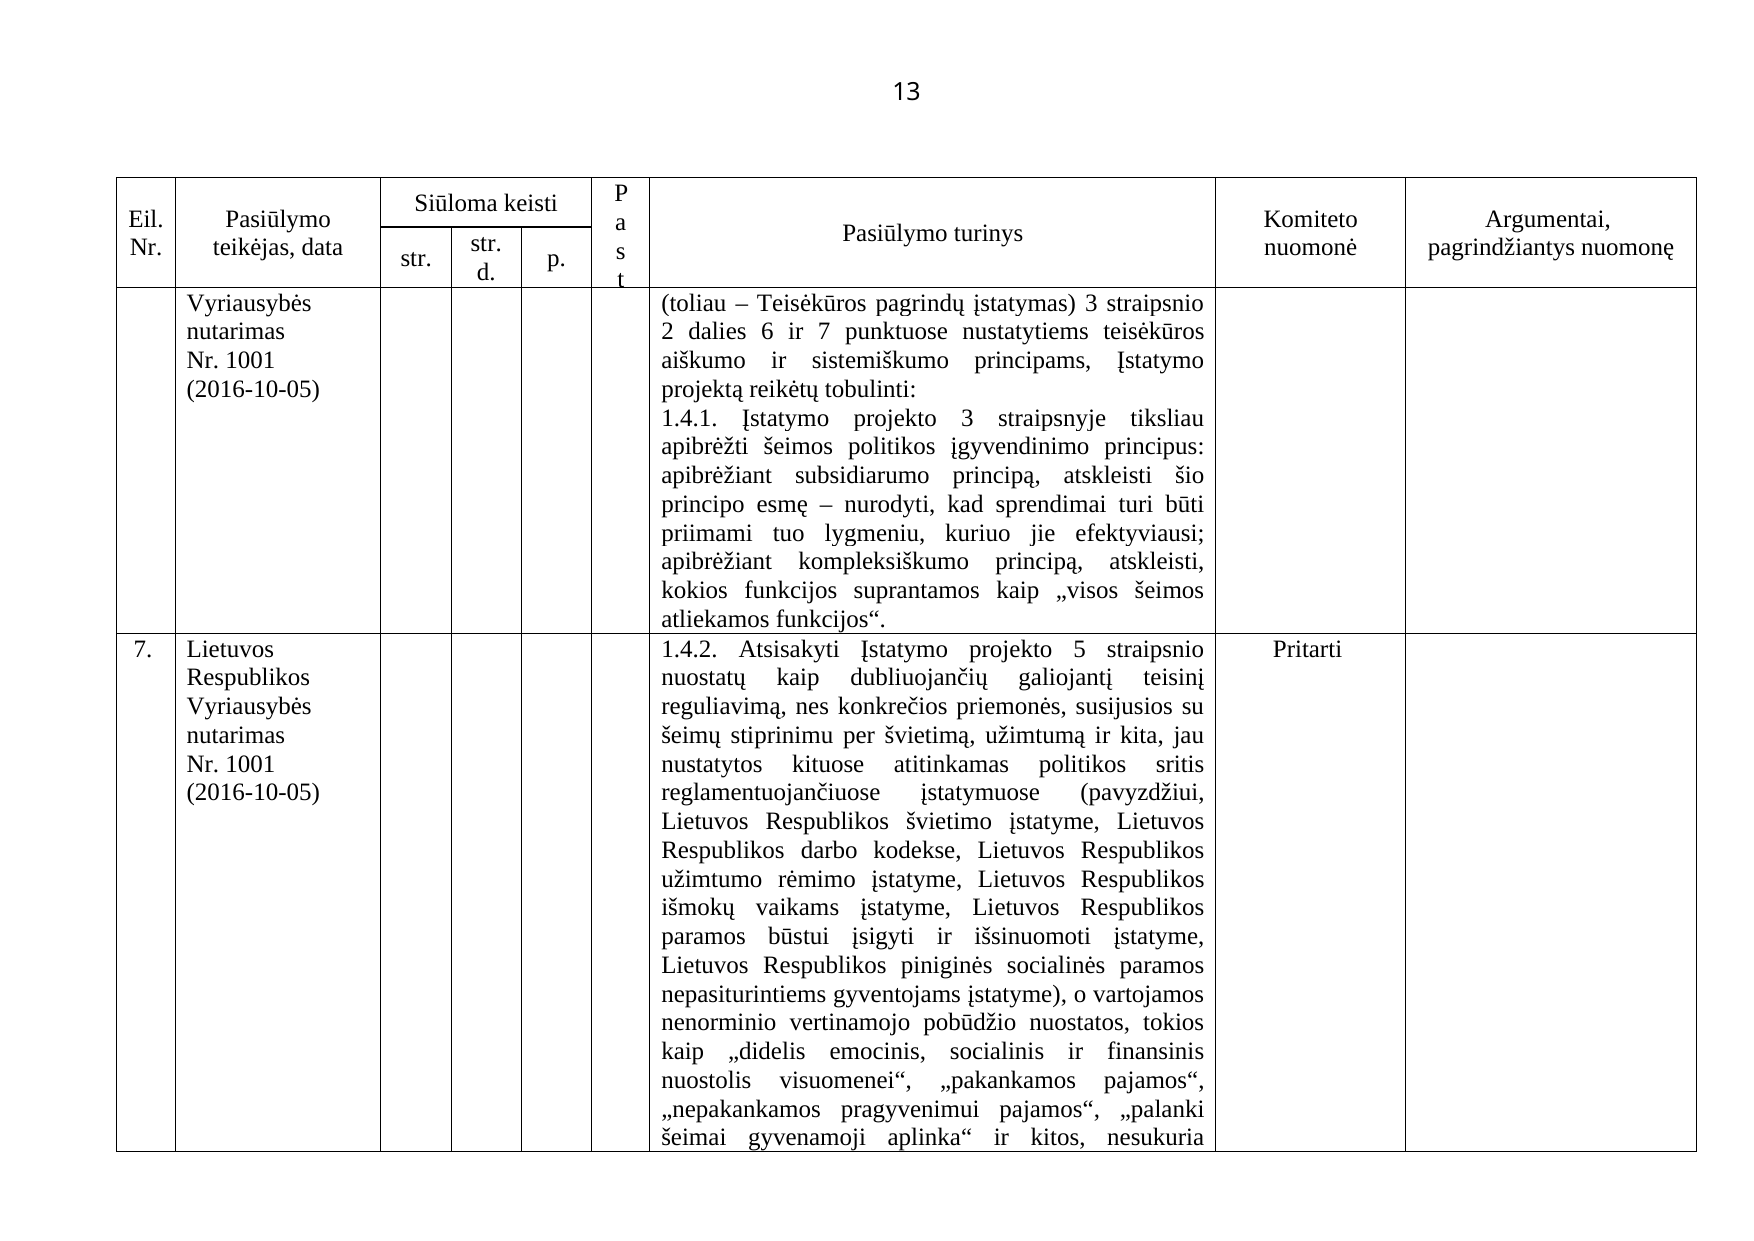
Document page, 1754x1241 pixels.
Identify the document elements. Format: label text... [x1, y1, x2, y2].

table_header Pastabos [592, 178, 649, 287]
table_cell [1216, 288, 1405, 633]
table_cell [381, 288, 451, 633]
table_header Eil. Nr. [117, 178, 175, 287]
table_cell [592, 634, 649, 1151]
table_cell p. [522, 228, 591, 287]
table_cell str. [381, 228, 451, 287]
table_header Siūloma keisti [381, 178, 591, 226]
table_cell 1.4.2. Atsisakyti Įstatymo projekto 5 straipsnio nuostatų kaip dubliuojančių galiojantį teisinį reguliavimą, nes konkrečios priemonės, susijusios su šeimų stiprinimu per švietimą, užimtumą ir kita, jau nustatytos kituose atitinkamas politikos sritis reglamentuojančiuose įstatymuose (pavyzdžiui, Lietuvos Respublikos švietimo įstatyme, Lietuvos Respublikos darbo kodekse, Lietuvos Respublikos užimtumo rėmimo įstatyme, Lietuvos Respublikos išmokų vaikams įstatyme, Lietuvos Respublikos paramos būstui įsigyti ir išsinuomoti įstatyme, Lietuvos Respublikos piniginės socialinės paramos nepasiturintiems gyventojams įstatyme), o vartojamos nenorminio vertinamojo pobūdžio nuostatos, tokios kaip „didelis emocinis, socialinis ir finansinis nuostolis visuomenei“, „pakankamos pajamos“, „nepakankamos pragyvenimui pajamos“, „palanki šeimai gyvenamoji aplinka“ ir kitos, nesukuria [650, 634, 1215, 1151]
table_cell Lietuvos Respublikos Vyriausybės nutarimas Nr. 1001 (2016-10-05) [176, 634, 380, 1151]
table_cell Pritarti [1216, 634, 1405, 1151]
table_header Komiteto nuomonė [1216, 178, 1405, 287]
table_cell str. d. [452, 228, 521, 287]
table_cell [522, 288, 591, 633]
table_header Pasiūlymo turinys [650, 178, 1215, 287]
table_cell [1406, 634, 1696, 1151]
table_header Argumentai, pagrindžiantys nuomonę [1406, 178, 1696, 287]
table_cell [117, 288, 175, 633]
table_cell [522, 634, 591, 1151]
table_cell (toliau – Teisėkūros pagrindų įstatymas) 3 straipsnio 2 dalies 6 ir 7 punktuose nustatytiems teisėkūros aiškumo ir sistemiškumo principams, Įstatymo projektą reikėtų tobulinti: 1.4.1. Įstatymo projekto 3 straipsnyje tiksliau apibrėžti šeimos politikos įgyvendinimo principus: apibrėžiant subsidiarumo principą, atskleisti šio principo esmę – nurodyti, kad sprendimai turi būti priimami tuo lygmeniu, kuriuo jie efektyviausi; apibrėžiant kompleksiškumo principą, atskleisti, kokios funkcijos suprantamos kaip „visos šeimos atliekamos funkcijos“. [650, 288, 1215, 633]
table_cell 7. [117, 634, 175, 1151]
table_cell [452, 634, 521, 1151]
table_header Pasiūlymo teikėjas, data [176, 178, 380, 287]
table_cell Vyriausybės nutarimas Nr. 1001 (2016-10-05) [176, 288, 380, 633]
table_cell [1406, 288, 1696, 633]
table_cell [592, 288, 649, 633]
table_cell [452, 288, 521, 633]
table_cell [381, 634, 451, 1151]
